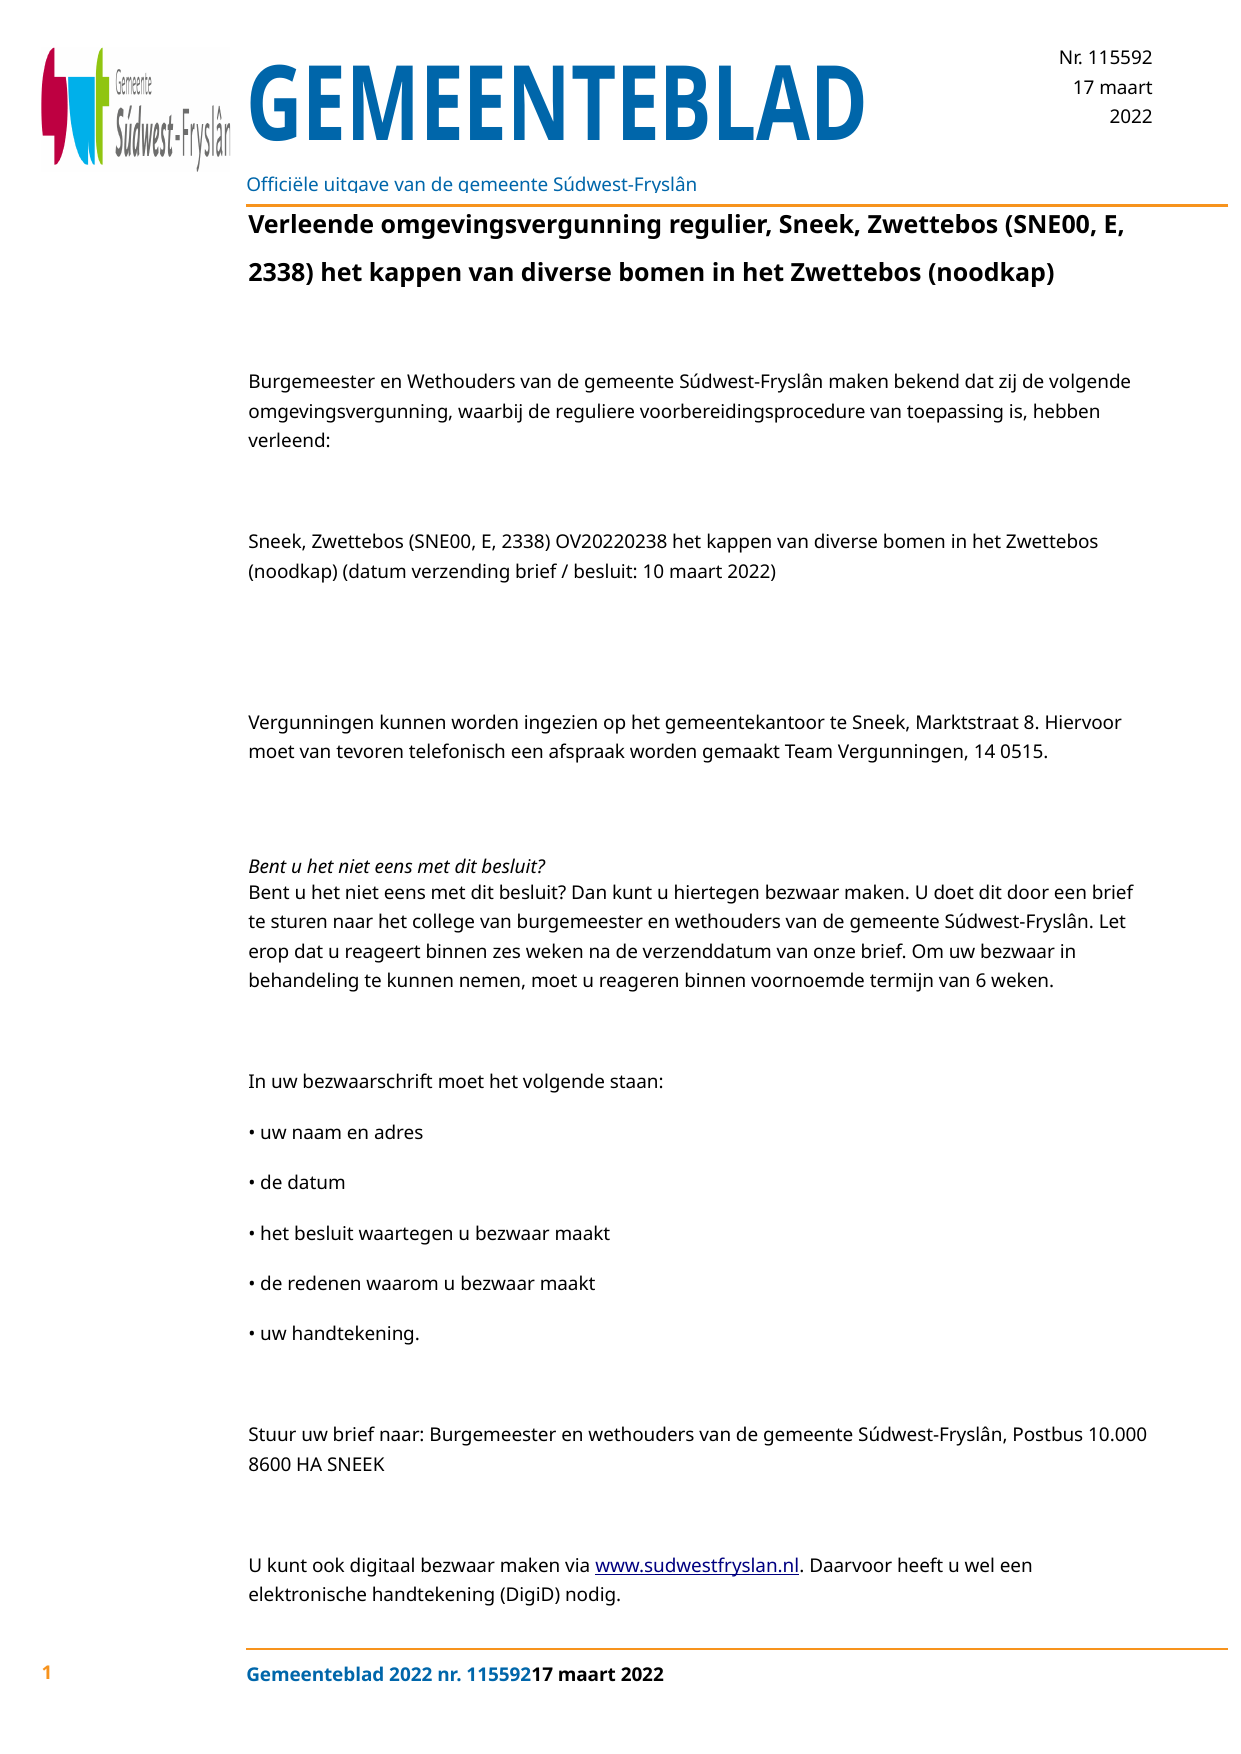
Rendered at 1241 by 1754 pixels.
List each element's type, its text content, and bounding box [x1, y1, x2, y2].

text U kunt ook digitaal bezwaar maken via www.sudwestfryslan.nl. Daarvoor heeft u wel een elektronische handtekening (DigiD) nodig. [248, 1552, 1152, 1607]
text • uw naam en adres [248, 1119, 1152, 1144]
text • de redenen waarom u bezwaar maakt [248, 1270, 1152, 1296]
text Vergunningen kunnen worden ingezien op het gemeentekantoor te Sneek, Marktstraat 8. Hiervoor moet van tevoren telefonisch een afspraak worden gemaakt Team Vergunningen, 14 0515. [248, 709, 1152, 764]
text • uw handtekening. [248, 1321, 1152, 1346]
text Burgemeester en Wethouders van de gemeente Súdwest-Fryslân maken bekend dat zij de volgende omgevingsvergunning, waarbij de reguliere voorbereidingsprocedure van toepassing is, hebben verleend: [248, 368, 1152, 453]
text • het besluit waartegen u bezwaar maakt [248, 1220, 1152, 1245]
text In uw bezwaarschrift moet het volgende staan: [248, 1068, 1152, 1094]
text Sneek, Zwettebos (SNE00, E, 2338) OV20220238 het kappen van diverse bomen in het Zwettebos (noodkap) (datum verzending brief / besluit: 10 maart 2022) [248, 528, 1152, 584]
text Verleende omgevingsvergunning regulier, Sneek, Zwettebos (SNE00, E, 2338) het kappen van diverse bomen in het Zwettebos (noodkap) [248, 207, 1152, 288]
text Bent u het niet eens met dit besluit? [248, 853, 1152, 879]
text Stuur uw brief naar: Burgemeester en wethouders van de gemeente Súdwest-Fryslân, Postbus 10.000 8600 HA SNEEK [248, 1421, 1152, 1477]
text Bent u het niet eens met dit besluit? Dan kunt u hiertegen bezwaar maken. U doet dit door een brief te sturen naar het college van burgemeester en wethouders van de gemeente Súdwest-Fryslân. Let erop dat u reageert binnen zes weken na de verzenddatum van onze brief. Om uw bezwaar in behandeling te kunnen nemen, moet u reageren binnen voornoemde termijn van 6 weken. [248, 879, 1152, 993]
picture [41, 47, 231, 172]
text • de datum [248, 1169, 1152, 1195]
